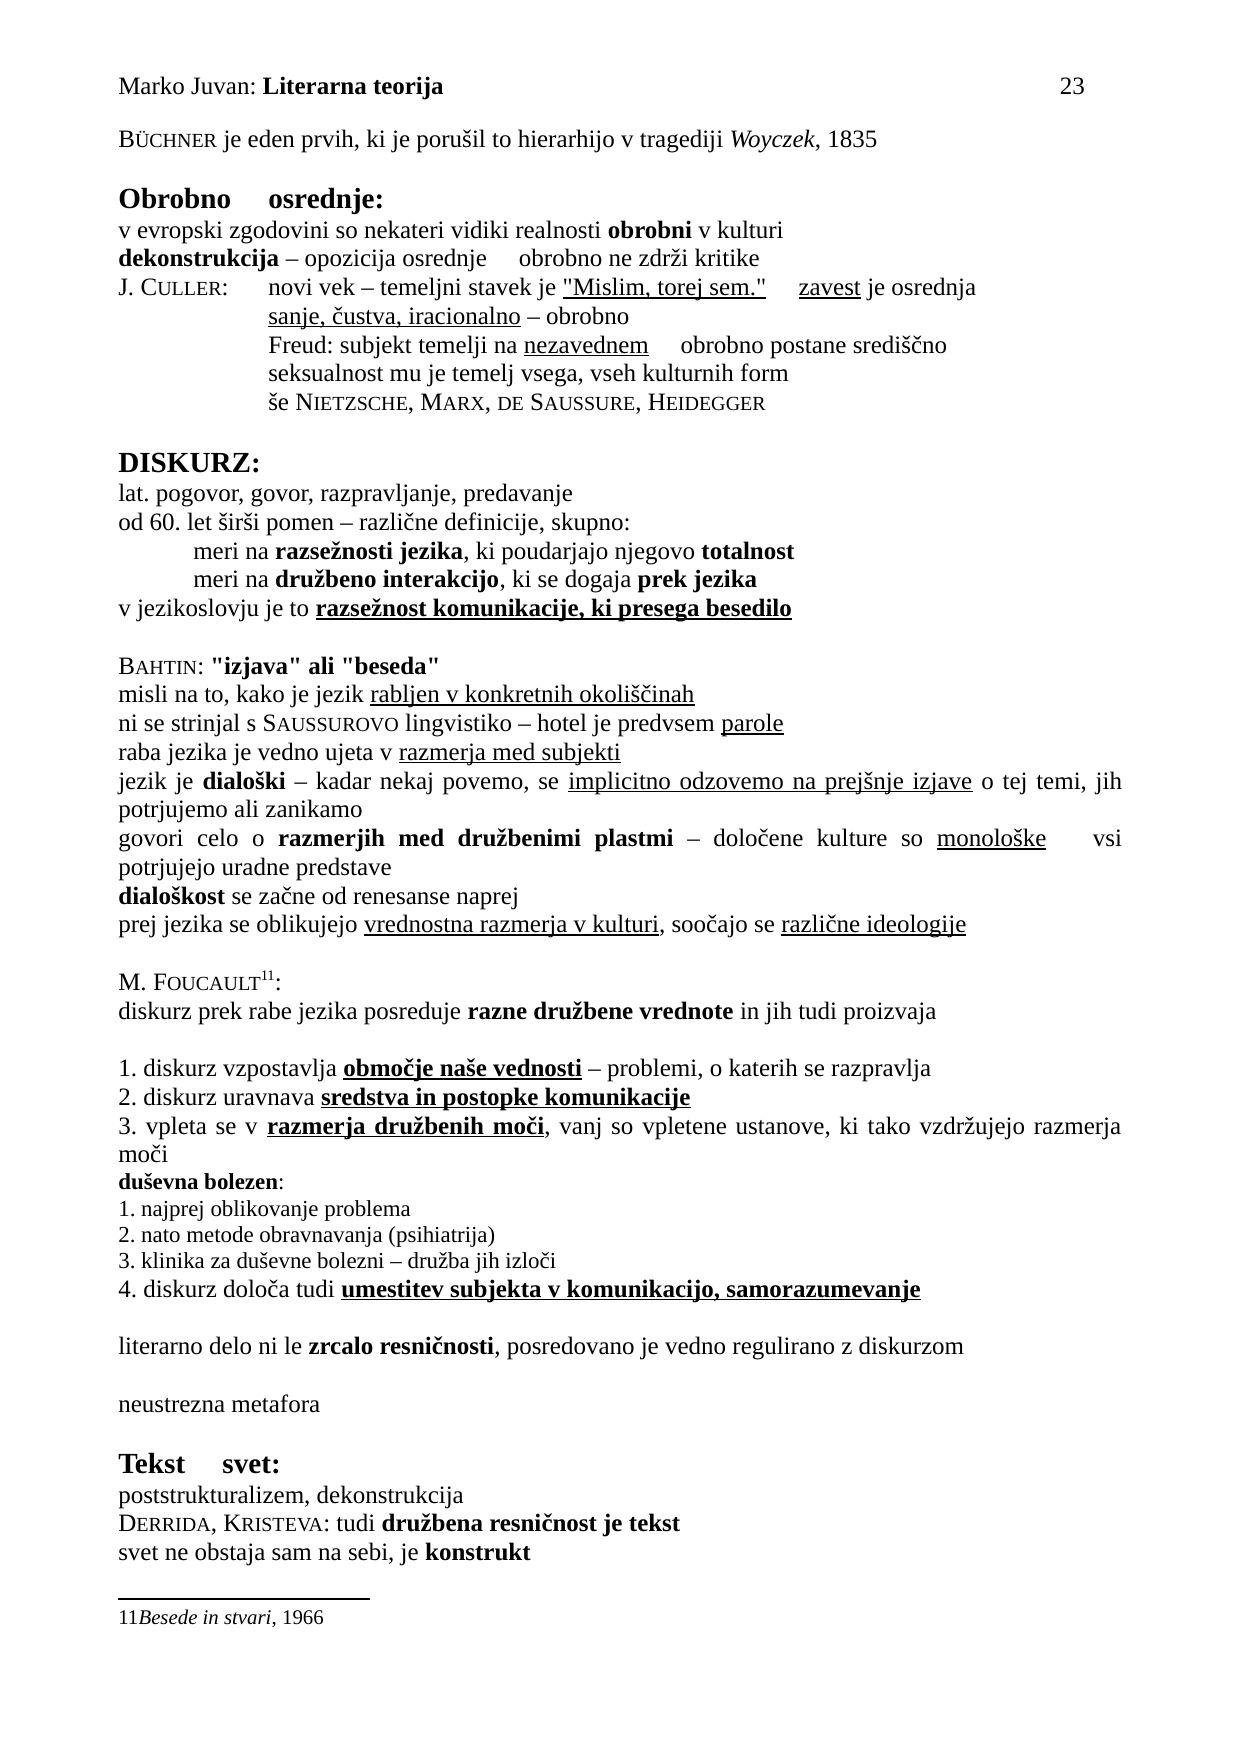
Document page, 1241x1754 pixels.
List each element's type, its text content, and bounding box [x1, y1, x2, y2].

text Freud: subjekt temelji na nezavednem  obrobno postane središčno [193, 330, 1122, 358]
text Derrida, Kristeva: tudi družbena resničnost je tekst [118, 1508, 1122, 1537]
text dekonstrukcija – opozicija osrednje  obrobno ne zdrži kritike [118, 243, 1122, 272]
text še Nietzsche, Marx, de Saussure, Heidegger [193, 387, 1122, 416]
text dialoškost se začne od renesanse naprej [118, 881, 1122, 909]
text seksualnost mu je temelj vsega, vseh kulturnih form [193, 358, 1122, 387]
text sanje, čustva, iracionalno – obrobno [193, 301, 1122, 330]
text 1. diskurz vzpostavlja območje naše vednosti – problemi, o katerih se razpravlja [118, 1053, 1122, 1082]
text 1. najprej oblikovanje problema [118, 1194, 1122, 1221]
text svet ne obstaja sam na sebi, je konstrukt [118, 1537, 1122, 1566]
text J. Culler: novi vek – temeljni stavek je "Mislim, torej sem."  zavest je osrednja [118, 272, 1122, 301]
text duševna bolezen: [118, 1168, 1122, 1194]
text v jezikoslovju je to razsežnost komunikacije, ki presega besedilo [118, 593, 1122, 622]
text poststrukturalizem, dekonstrukcija [118, 1480, 1122, 1508]
text od 60. let širši pomen – različne definicije, skupno: [118, 507, 1122, 536]
text neustrezna metafora [118, 1389, 1122, 1417]
text 3. klinika za duševne bolezni – družba jih izloči [118, 1247, 1122, 1274]
text meri na družbeno interakcijo, ki se dogaja prek jezika [118, 564, 1122, 593]
text Tekst  svet: [118, 1446, 1122, 1480]
text 2. diskurz uravnava sredstva in postopke komunikacije [118, 1082, 1122, 1111]
text diskurz prek rabe jezika posreduje razne družbene vrednote in jih tudi proizvaja [118, 996, 1122, 1024]
text Büchner je eden prvih, ki je porušil to hierarhijo v tragediji Woyczek, 1835 [118, 124, 1122, 152]
text raba jezika je vedno ujeta v razmerja med subjekti [118, 737, 1122, 766]
text 4. diskurz določa tudi umestitev subjekta v komunikacijo, samorazumevanje [118, 1274, 1122, 1302]
text ni se strinjal s Saussurovo lingvistiko – hotel je predvsem parole [118, 708, 1122, 737]
text 2. nato metode obravnavanja (psihiatrija) [118, 1221, 1122, 1247]
text govori celo o razmerjih med družbenimi plastmi – določene kulture so monološke  vsi potrjujejo uradne predstave [118, 823, 1122, 881]
text 3. vpleta se v razmerja družbenih moči, vanj so vpletene ustanove, ki tako vzdržujejo razmerja moči [118, 1111, 1122, 1168]
text Besede in stvari, 1966 [118, 1605, 1122, 1629]
text M. Foucault: [118, 967, 1122, 996]
text jezik je dialoški – kadar nekaj povemo, se implicitno odzovemo na prejšnje izjave o tej temi, jih potrjujemo ali zanikamo [118, 766, 1122, 823]
text prej jezika se oblikujejo vrednostna razmerja v kulturi, soočajo se različne ideologije [118, 909, 1122, 938]
text Obrobno  osrednje: [118, 181, 1122, 215]
text DISKURZ: lat. pogovor, govor, razpravljanje, predavanje [118, 445, 1122, 507]
text literarno delo ni le zrcalo resničnosti, posredovano je vedno regulirano z diskurzom [118, 1331, 1122, 1360]
text meri na razsežnosti jezika, ki poudarjajo njegovo totalnost [118, 536, 1122, 564]
text v evropski zgodovini so nekateri vidiki realnosti obrobni v kulturi [118, 215, 1122, 243]
text misli na to, kako je jezik rabljen v konkretnih okoliščinah [118, 679, 1122, 708]
text Bahtin: "izjava" ali "beseda" [118, 651, 1122, 679]
